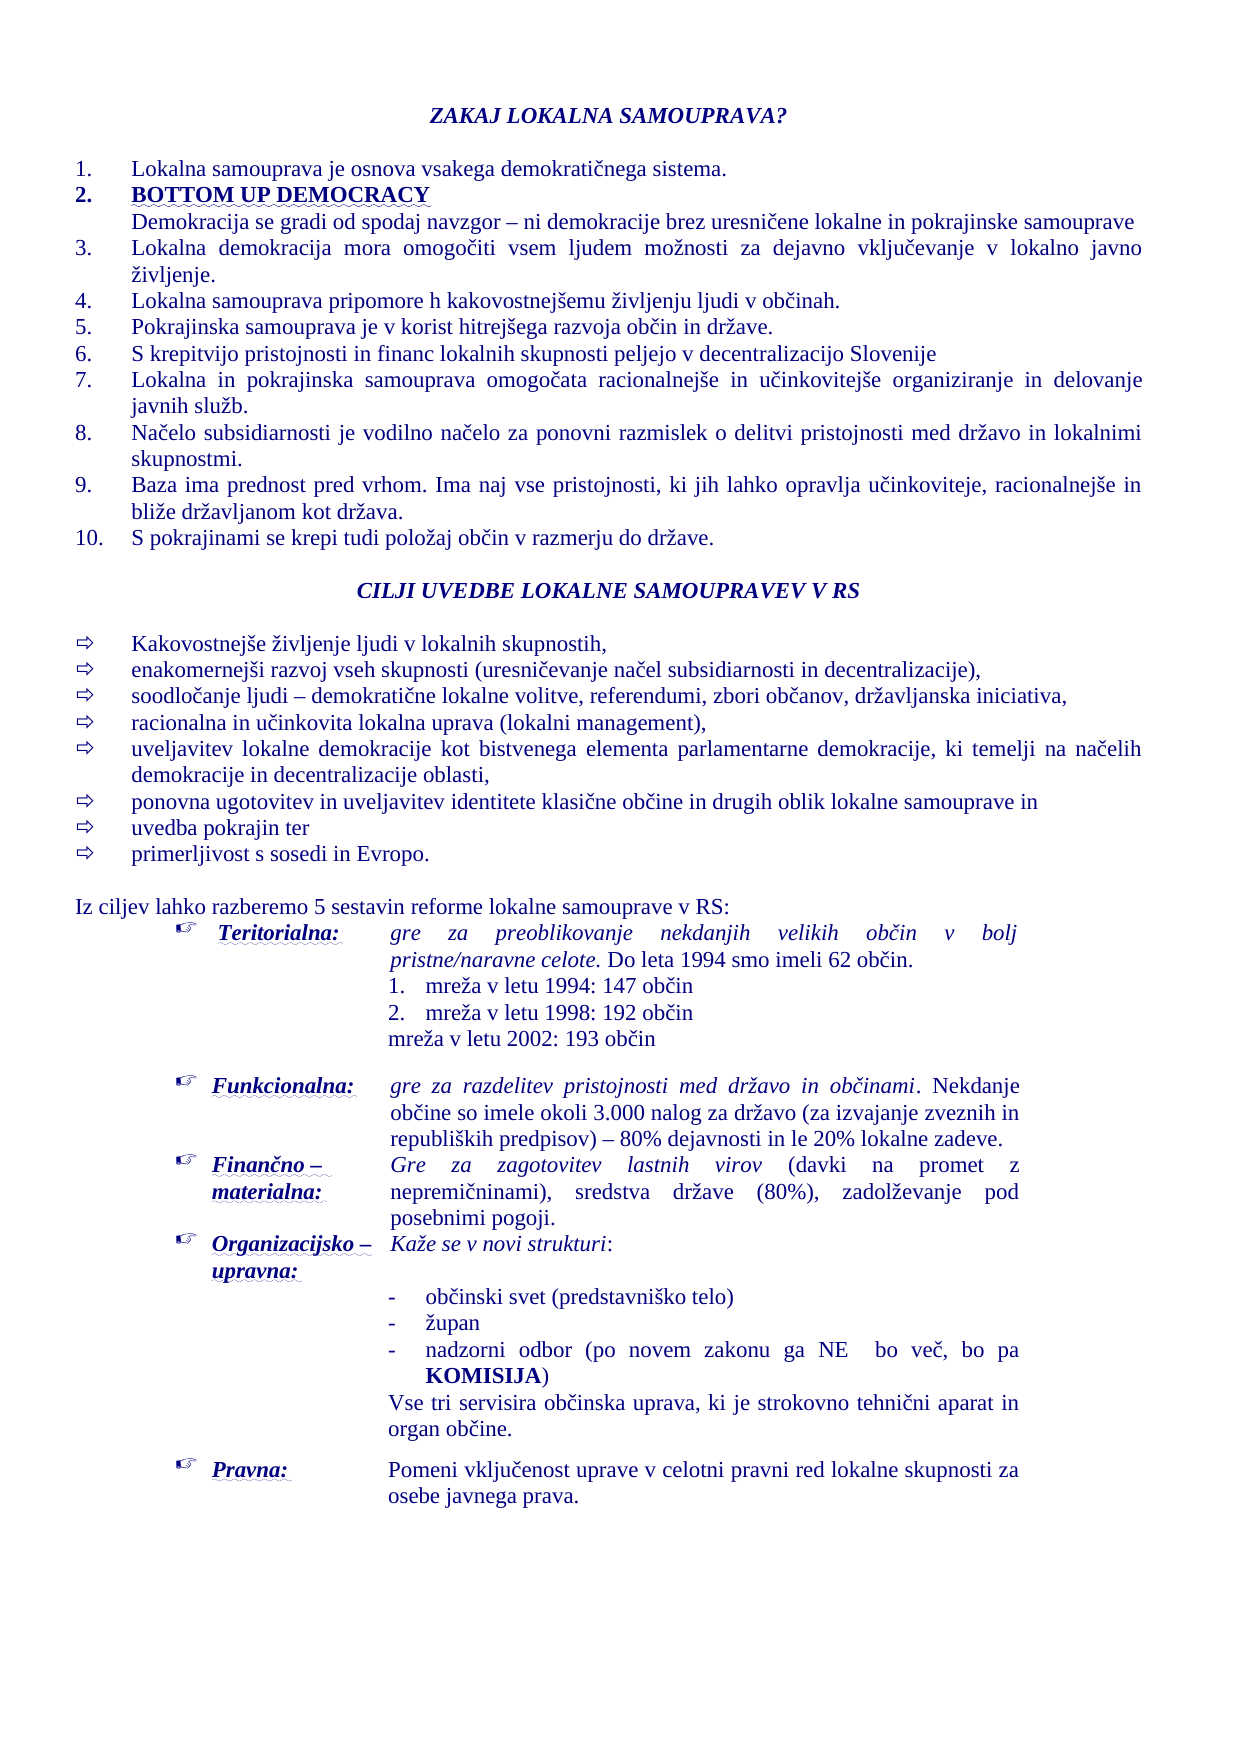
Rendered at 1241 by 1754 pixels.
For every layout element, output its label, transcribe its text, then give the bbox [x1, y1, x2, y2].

list racionalna in učinkovita lokalna uprava (lokalni management), [75, 709, 1144, 735]
table_cell Vse tri servisira občinska uprava, ki je strokovno tehnični aparat in organ občine. [375, 1389, 1027, 1456]
subtitle ZAKAJ LOKALNA SAMOUPRAVA? [75, 102, 1144, 129]
table_cell občinski svet (predstavniško telo) župan nadzorni odbor (po novem zakonu ga NE bo več, bo pa KOMISIJA) [375, 1283, 1027, 1388]
table_cell  [150, 1151, 204, 1230]
table_cell Organizacijsko – upravna: [204, 1230, 383, 1283]
table_cell [204, 1389, 375, 1456]
list Načelo subsidiarnosti je vodilno načelo za ponovni razmislek o delitvi pristojnosti med državo in lokalnimi skupnostmi. [75, 419, 1144, 471]
table_header Teritorialna: [204, 920, 383, 972]
list S krepitvijo pristojnosti in financ lokalnih skupnosti peljejo v decentralizacijo Slovenije [75, 340, 1144, 366]
table_cell Gre za zagotovitev lastnih virov (davki na promet z nepremičninami), sredstva države (80%), zadolževanje pod posebnimi pogoji. [383, 1151, 1027, 1230]
list enakomernejši razvoj vseh skupnosti (uresničevanje načel subsidiarnosti in decentralizacije), [75, 656, 1144, 682]
list Lokalna samouprava je osnova vsakega demokratičnega sistema. [75, 155, 1144, 182]
list uvedba pokrajin ter [75, 814, 1144, 840]
table_cell mreža v letu 1994: 147 občin mreža v letu 1998: 192 občin mreža v letu 2002: 193 občin [375, 972, 1027, 1072]
text Iz ciljev lahko razberemo 5 sestavin reforme lokalne samouprave v RS: [75, 893, 1144, 919]
list soodločanje ljudi – demokratične lokalne volitve, referendumi, zbori občanov, državljanska iniciativa, [75, 682, 1144, 709]
table_cell [204, 1283, 375, 1388]
table_header gre za preoblikovanje nekdanjih velikih občin v bolj pristne/naravne celote. Do leta 1994 smo imeli 62 občin. [383, 920, 1027, 972]
table_cell Funkcionalna: [204, 1072, 383, 1151]
list Lokalna in pokrajinska samouprava omogočata racionalnejše in učinkovitejše organiziranje in delovanje javnih služb. [75, 366, 1144, 419]
table_cell Pomeni vključenost uprave v celotni pravni red lokalne skupnosti za osebe javnega prava. [375, 1456, 1027, 1508]
table_cell Pravna: [204, 1456, 375, 1508]
table_cell  [150, 1230, 204, 1283]
subtitle CILJI UVEDBE LOKALNE SAMOUPRAVEV V RS [75, 577, 1144, 603]
table_cell gre za razdelitev pristojnosti med državo in občinami. Nekdanje občine so imele okoli 3.000 nalog za državo (za izvajanje zveznih in republiških predpisov) – 80% dejavnosti in le 20% lokalne zadeve. [383, 1072, 1027, 1151]
list Kakovostnejše življenje ljudi v lokalnih skupnostih, [75, 629, 1144, 656]
table_cell  [150, 1456, 204, 1508]
list Baza ima prednost pred vrhom. Ima naj vse pristojnosti, ki jih lahko opravlja učinkoviteje, racionalnejše in bliže državljanom kot država. [75, 471, 1144, 524]
table_header  [150, 920, 204, 972]
table_cell [204, 972, 375, 1072]
table_cell [150, 1389, 204, 1456]
list BOTTOM UP DEMOCRACY [75, 182, 1144, 208]
table_cell Finančno – materialna: [204, 1151, 383, 1230]
list ponovna ugotovitev in uveljavitev identitete klasične občine in drugih oblik lokalne samouprave in [75, 788, 1144, 814]
list Pokrajinska samouprava je v korist hitrejšega razvoja občin in države. [75, 313, 1144, 340]
list Lokalna demokracija mora omogočiti vsem ljudem možnosti za dejavno vključevanje v lokalno javno življenje. [75, 234, 1144, 287]
table_cell [150, 1283, 204, 1388]
list Lokalna samouprava pripomore h kakovostnejšemu življenju ljudi v občinah. [75, 287, 1144, 313]
table_cell Kaže se v novi strukturi: [383, 1230, 1027, 1283]
table_cell [150, 972, 204, 1072]
table_cell  [150, 1072, 204, 1151]
list uveljavitev lokalne demokracije kot bistvenega elementa parlamentarne demokracije, ki temelji na načelih demokracije in decentralizacije oblasti, [75, 735, 1144, 788]
list S pokrajinami se krepi tudi položaj občin v razmerju do države. [75, 524, 1144, 551]
text Demokracija se gradi od spodaj navzgor – ni demokracije brez uresničene lokalne in pokrajinske samouprave [131, 208, 1144, 234]
list primerljivost s sosedi in Evropo. [75, 840, 1144, 867]
